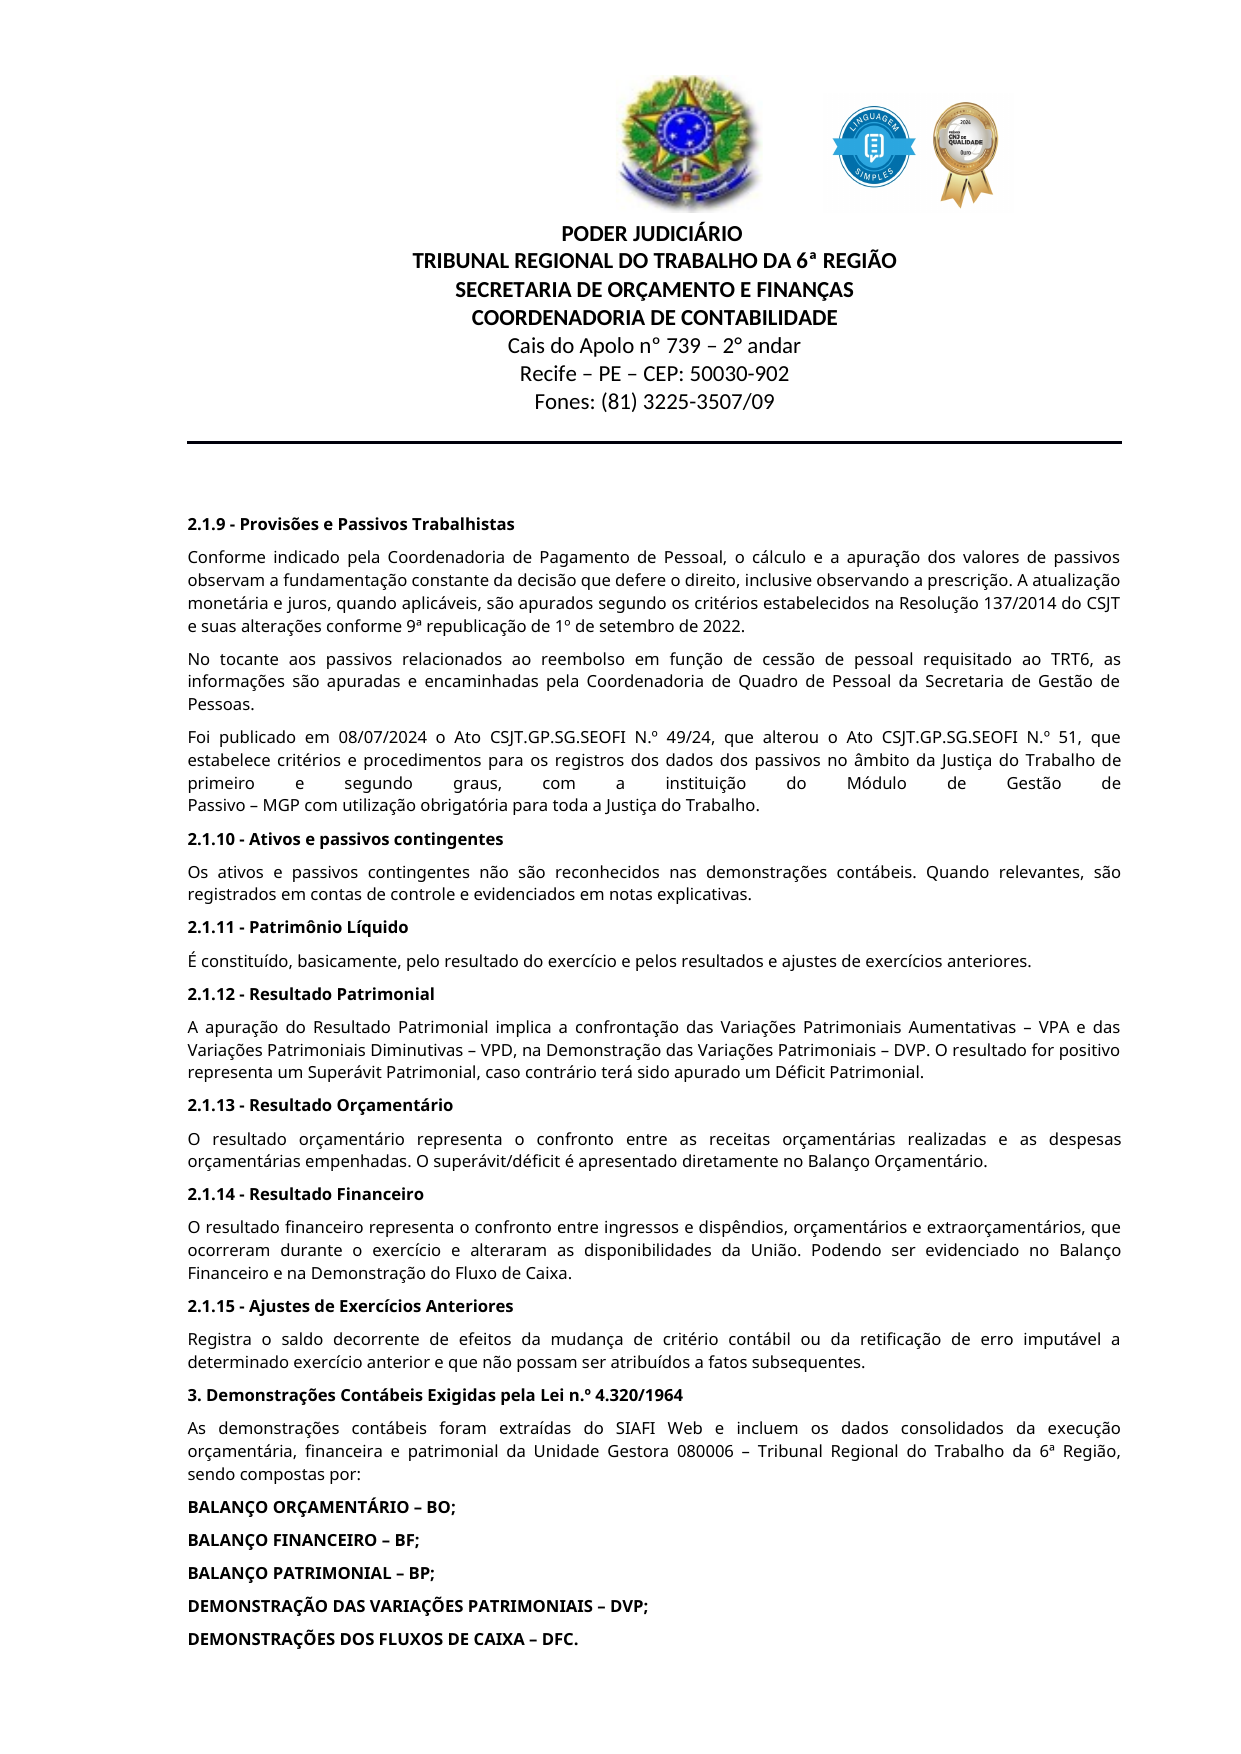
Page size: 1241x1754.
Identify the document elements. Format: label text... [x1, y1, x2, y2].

text 2.1.15 - Ajustes de Exercícios Anteriores [187, 1295, 1122, 1317]
text 2.1.11 - Patrimônio Líquido [187, 916, 1122, 939]
text 2.1.13 - Resultado Orçamentário [187, 1094, 1122, 1117]
text O resultado orçamentário representa o confronto entre as receitas orçamentárias realizadas e as despesas orçamentárias empenhadas. O superávit/déficit é apresentado diretamente no Balanço Orçamentário. [187, 1127, 1122, 1173]
text 2.1.14 - Resultado Financeiro [187, 1183, 1122, 1206]
picture [615, 75, 763, 213]
text No tocante aos passivos relacionados ao reembolso em função de cessão de pessoal requisitado ao TRT6, as informações são apuradas e encaminhadas pela Coordenadoria de Quadro de Pessoal da Secretaria de Gestão de Pessoas. [187, 647, 1122, 716]
text Foi publicado em 08/07/2024 o Ato CSJT.GP.SG.SEOFI N.º 49/24, que alterou o Ato CSJT.GP.SG.SEOFI N.º 51, que estabelece critérios e procedimentos para os registros dos dados dos passivos no âmbito da Justiça do Trabalho de primeiro e segundo graus, com a instituição do Módulo de Gestão de Passivo – MGP com utilização obrigatória para toda a Justiça do Trabalho. [187, 726, 1122, 817]
text DEMONSTRAÇÕES DOS FLUXOS DE CAIXA – DFC. [187, 1628, 1122, 1651]
text As demonstrações contábeis foram extraídas do SIAFI Web e incluem os dados consolidados da execução orçamentária, financeira e patrimonial da Unidade Gestora 080006 – Tribunal Regional do Trabalho da 6ª Região, sendo compostas por: [187, 1417, 1122, 1485]
text 2.1.9 - Provisões e Passivos Trabalhistas [187, 513, 1122, 536]
text 2.1.12 - Resultado Patrimonial [187, 982, 1122, 1005]
text BALANÇO FINANCEIRO – BF; [187, 1528, 1122, 1551]
text 2.1.10 - Ativos e passivos contingentes [187, 827, 1122, 850]
text Conforme indicado pela Coordenadoria de Pagamento de Pessoal, o cálculo e a apuração dos valores de passivos observam a fundamentação constante da decisão que defere o direito, inclusive observando a prescrição. A atualização monetária e juros, quando aplicáveis, são apurados segundo os critérios estabelecidos na Resolução 137/2014 do CSJT e suas alterações conforme 9ª republicação de 1º de setembro de 2022. [187, 546, 1122, 637]
text BALANÇO ORÇAMENTÁRIO – BO; [187, 1495, 1122, 1518]
text A apuração do Resultado Patrimonial implica a confrontação das Variações Patrimoniais Aumentativas – VPA e das Variações Patrimoniais Diminutivas – VPD, na Demonstração das Variações Patrimoniais – DVP. O resultado for positivo representa um Superávit Patrimonial, caso contrário terá sido apurado um Déficit Patrimonial. [187, 1016, 1122, 1084]
text BALANÇO PATRIMONIAL – BP; [187, 1562, 1122, 1584]
text Registra o saldo decorrente de efeitos da mudança de critério contábil ou da retificação de erro imputável a determinado exercício anterior e que não possam ser atribuídos a fatos subsequentes. [187, 1328, 1122, 1373]
picture [822, 93, 1014, 213]
text É constituído, basicamente, pelo resultado do exercício e pelos resultados e ajustes de exercícios anteriores. [187, 949, 1122, 972]
text DEMONSTRAÇÃO DAS VARIAÇÕES PATRIMONIAIS – DVP; [187, 1595, 1122, 1617]
text 3. Demonstrações Contábeis Exigidas pela Lei n.º 4.320/1964 [187, 1384, 1122, 1406]
text O resultado financeiro representa o confronto entre ingressos e dispêndios, orçamentários e extraorçamentários, que ocorreram durante o exercício e alteraram as disponibilidades da União. Podendo ser evidenciado no Balanço Financeiro e na Demonstração do Fluxo de Caixa. [187, 1216, 1122, 1284]
text Os ativos e passivos contingentes não são reconhecidos nas demonstrações contábeis. Quando relevantes, são registrados em contas de controle e evidenciados em notas explicativas. [187, 860, 1122, 906]
